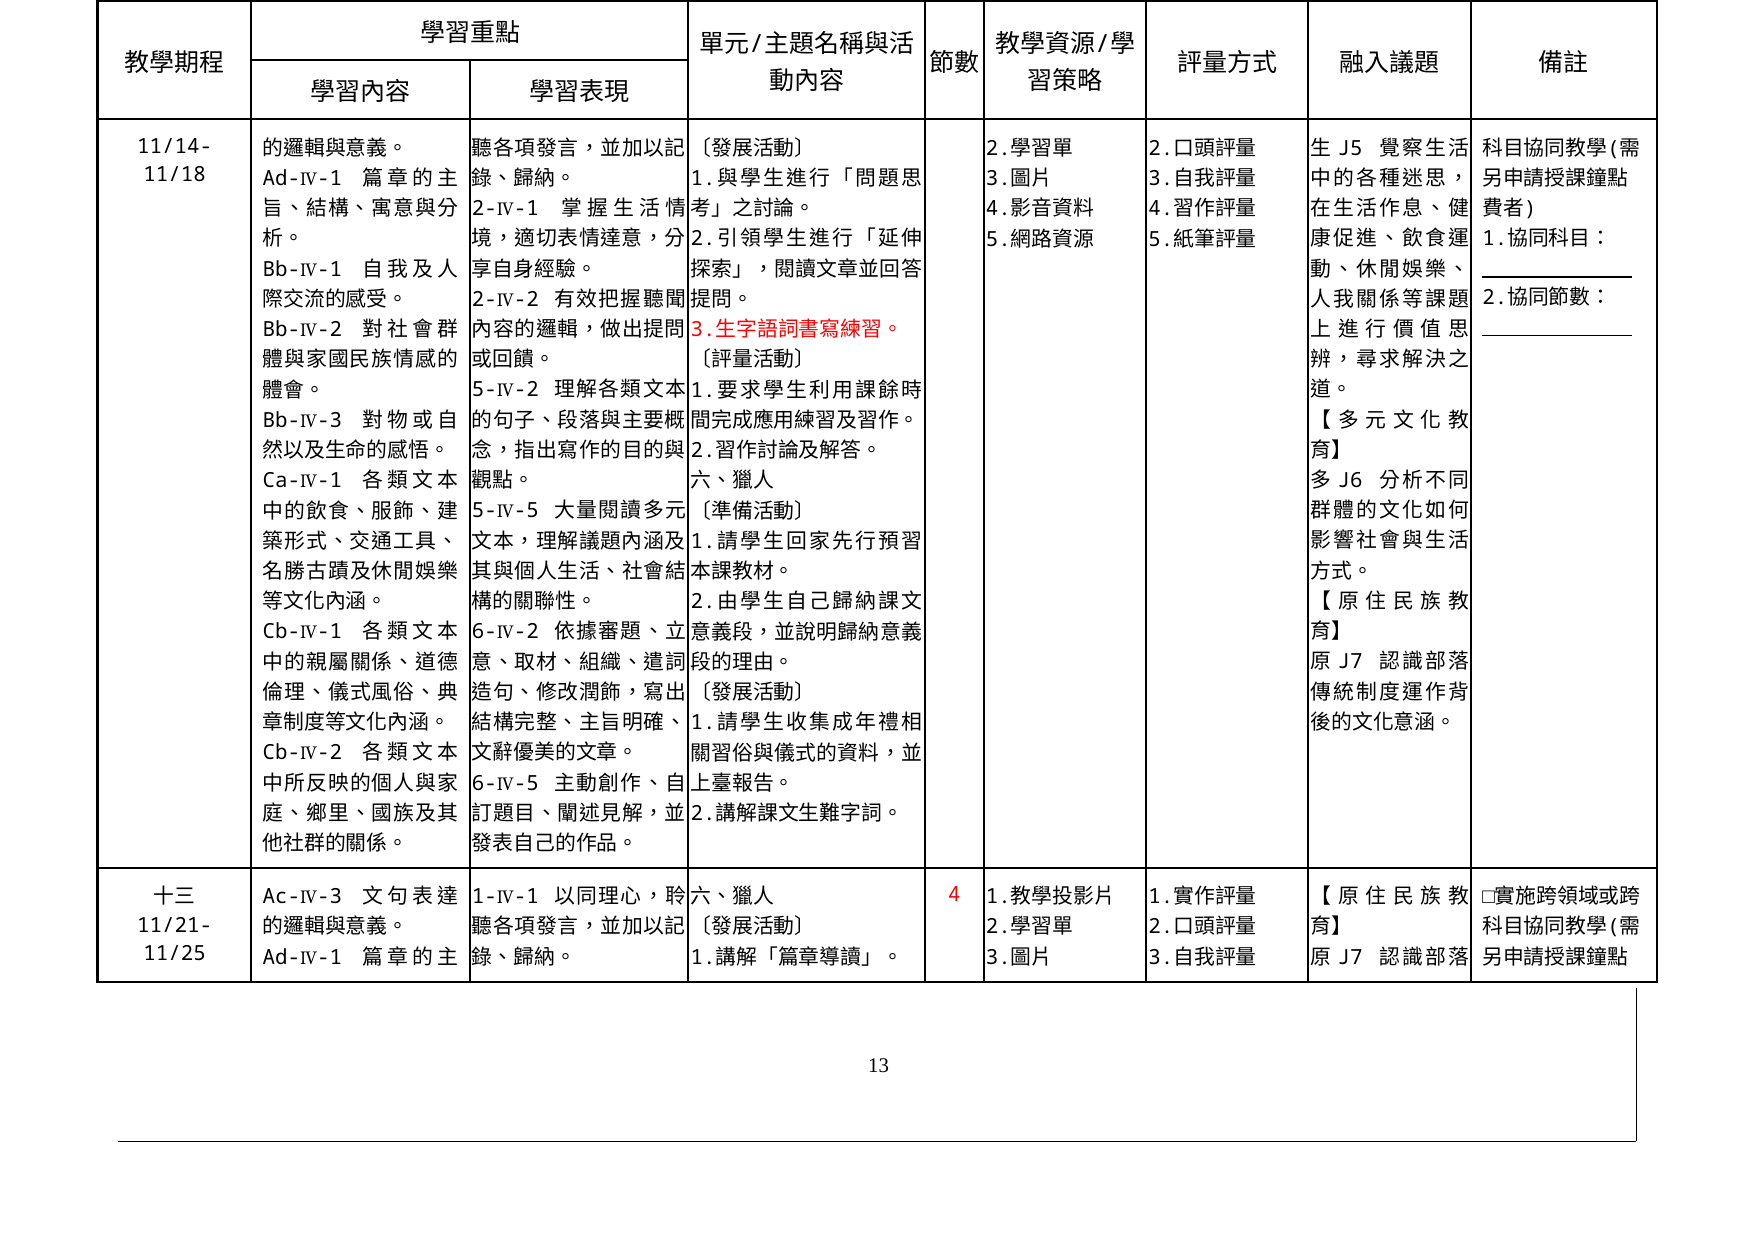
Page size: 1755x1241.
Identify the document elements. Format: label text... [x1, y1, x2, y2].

table_cell 1.教學投影片 2.學習單 3.圖片 [985, 869, 1145, 981]
table_cell 2.口頭評量 3.自我評量 4.習作評量 5.紙筆評量 [1147, 120, 1307, 867]
table_header 融入議題 [1309, 2, 1470, 118]
table_header 備註 [1472, 2, 1656, 118]
table_cell 十三 11/21-11/25 [99, 869, 250, 981]
table_header 節數 [926, 2, 983, 118]
table_cell 〔發展活動〕 1.與學生進行「問題思考」之討論。 2.引領學生進行「延伸探索」，閱讀文章並回答提問。 3.生字語詞書寫練習。 〔評量活動〕 1.要求學生利用課餘時間完成應用練習及習作。 2.習作討論及解答。 六、獵人 〔準備活動〕 1.請學生回家先行預習本課教材。 2.由學生自己歸納課文意義段，並說明歸納意義段的理由。 〔發展活動〕 1.請學生收集成年禮相關習俗與儀式的資料，並上臺報告。 2.講解課文生難字詞。 [689, 120, 924, 867]
table_cell [926, 120, 983, 867]
table_cell 11/14-11/18 [99, 120, 250, 867]
table_cell 2.學習單 3.圖片 4.影音資料 5.網路資源 [985, 120, 1145, 867]
table_header 單元/主題名稱與活動內容 [689, 2, 924, 118]
table_cell 聽各項發言，並加以記錄、歸納。 2-Ⅳ-1 掌握生活情境，適切表情達意，分享自身經驗。 2-Ⅳ-2 有效把握聽聞內容的邏輯，做出提問或回饋。 5-Ⅳ-2 理解各類文本的句子、段落與主要概念，指出寫作的目的與觀點。 5-Ⅳ-5 大量閱讀多元文本，理解議題內涵及其與個人生活、社會結構的關聯性。 6-Ⅳ-2 依據審題、立意、取材、組織、遣詞造句、修改潤飾，寫出結構完整、主旨明確、文辭優美的文章。 6-Ⅳ-5 主動創作、自訂題目、闡述見解，並發表自己的作品。 [471, 120, 687, 867]
table_cell 1.實作評量 2.口頭評量 3.自我評量 [1147, 869, 1307, 981]
table_header 教學期程 [99, 2, 250, 118]
table_cell Ac-Ⅳ-3 文句表達的邏輯與意義。 Ad-Ⅳ-1 篇章的主 [252, 869, 469, 981]
table_cell □實施跨領域或跨科目協同教學(需另申請授課鐘點 [1472, 869, 1656, 981]
table_cell 學習內容 [252, 61, 469, 118]
table_header 教學資源/學習策略 [985, 2, 1145, 118]
table_cell 1-Ⅳ-1 以同理心，聆聽各項發言，並加以記錄、歸納。 [471, 869, 687, 981]
table_cell 的邏輯與意義。 Ad-Ⅳ-1 篇章的主旨、結構、寓意與分析。 Bb-Ⅳ-1 自我及人際交流的感受。 Bb-Ⅳ-2 對社會群體與家國民族情感的體會。 Bb-Ⅳ-3 對物或自然以及生命的感悟。 Ca-Ⅳ-1 各類文本中的飲食、服飾、建築形式、交通工具、名勝古蹟及休閒娛樂等文化內涵。 Cb-Ⅳ-1 各類文本中的親屬關係、道德倫理、儀式風俗、典章制度等文化內涵。 Cb-Ⅳ-2 各類文本中所反映的個人與家庭、鄉里、國族及其他社群的關係。 [252, 120, 469, 867]
table_cell 生J5 覺察生活中的各種迷思，在生活作息、健康促進、飲食運動、休閒娛樂、人我關係等課題上進行價值思辨，尋求解決之道。 【多元文化教育】 多J6 分析不同群體的文化如何影響社會與生活方式。 【原住民族教育】 原J7 認識部落傳統制度運作背後的文化意涵。 [1309, 120, 1470, 867]
table_cell 六、獵人 〔發展活動〕 1.講解「篇章導讀」。 [689, 869, 924, 981]
table_cell 【原住民族教育】 原J7 認識部落 [1309, 869, 1470, 981]
table_cell 科目協同教學(需另申請授課鐘點費者) 1.協同科目： 2.協同節數： [1472, 120, 1656, 867]
table_header 評量方式 [1147, 2, 1307, 118]
table_cell 4 [926, 869, 983, 981]
table_header 學習重點 [252, 2, 687, 59]
table_cell 學習表現 [471, 61, 687, 118]
